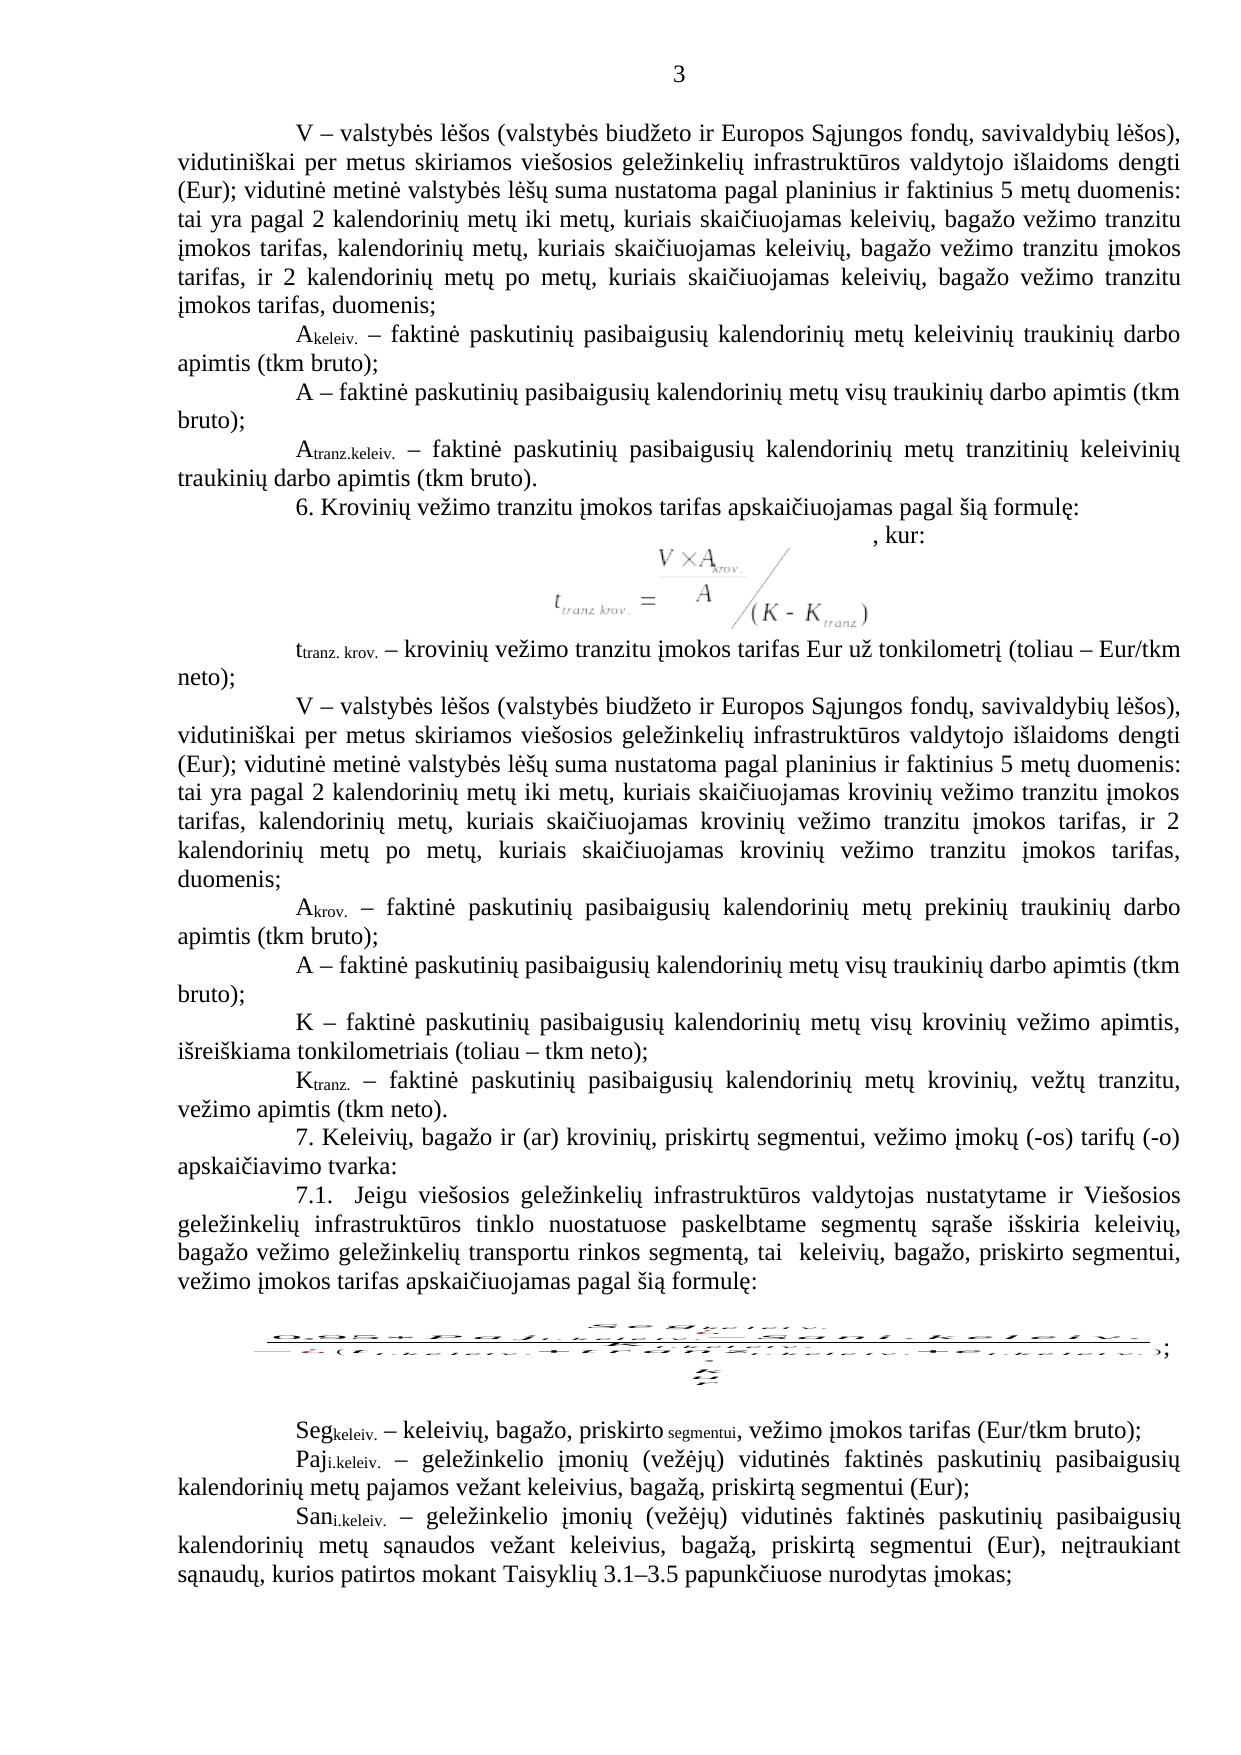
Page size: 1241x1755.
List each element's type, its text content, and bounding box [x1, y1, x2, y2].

text ; [177, 1324, 1181, 1386]
text V – valstybės lėšos (valstybės biudžeto ir Europos Sąjungos fondų, savivaldybių lėšos), vidutiniškai per metus skiriamos viešosios geležinkelių infrastruktūros valdytojo išlaidoms dengti (Eur); vidutinė metinė valstybės lėšų suma nustatoma pagal planinius ir faktinius 5 metų duomenis: tai yra pagal 2 kalendorinių metų iki metų, kuriais skaičiuojamas keleivių, bagažo vežimo tranzitu įmokos tarifas, kalendorinių metų, kuriais skaičiuojamas keleivių, bagažo vežimo tranzitu įmokos tarifas, ir 2 kalendorinių metų po metų, kuriais skaičiuojamas keleivių, bagažo vežimo tranzitu įmokos tarifas, duomenis; [177, 118, 1181, 319]
text 7.1. Jeigu viešosios geležinkelių infrastruktūros valdytojas nustatytame ir Viešosios geležinkelių infrastruktūros tinklo nuostatuose paskelbtame segmentų sąraše išskiria keleivių, bagažo vežimo geležinkelių transportu rinkos segmentą, tai keleivių, bagažo, priskirto segmentui, vežimo įmokos tarifas apskaičiuojamas pagal šią formulę: [177, 1180, 1181, 1295]
text 7. Keleivių, bagažo ir (ar) krovinių, priskirtų segmentui, vežimo įmokų (-os) tarifų (-o) apskaičiavimo tvarka: [177, 1122, 1181, 1180]
text Segkeleiv. – keleivių, bagažo, priskirto segmentui, vežimo įmokos tarifas (Eur/tkm bruto); [177, 1415, 1181, 1444]
text A – faktinė paskutinių pasibaigusių kalendorinių metų visų traukinių darbo apimtis (tkm bruto); [177, 377, 1181, 434]
text , kur: [177, 521, 1181, 634]
text Akeleiv. – faktinė paskutinių pasibaigusių kalendorinių metų keleivinių traukinių darbo apimtis (tkm bruto); [177, 319, 1181, 377]
text V – valstybės lėšos (valstybės biudžeto ir Europos Sąjungos fondų, savivaldybių lėšos), vidutiniškai per metus skiriamos viešosios geležinkelių infrastruktūros valdytojo išlaidoms dengti (Eur); vidutinė metinė valstybės lėšų suma nustatoma pagal planinius ir faktinius 5 metų duomenis: tai yra pagal 2 kalendorinių metų iki metų, kuriais skaičiuojamas krovinių vežimo tranzitu įmokos tarifas, kalendorinių metų, kuriais skaičiuojamas krovinių vežimo tranzitu įmokos tarifas, ir 2 kalendorinių metų po metų, kuriais skaičiuojamas krovinių vežimo tranzitu įmokos tarifas, duomenis; [177, 691, 1181, 892]
text Atranz.keleiv. – faktinė paskutinių pasibaigusių kalendorinių metų tranzitinių keleivinių traukinių darbo apimtis (tkm bruto). [177, 434, 1181, 492]
text A – faktinė paskutinių pasibaigusių kalendorinių metų visų traukinių darbo apimtis (tkm bruto); [177, 950, 1181, 1007]
text ttranz. krov. – krovinių vežimo tranzitu įmokos tarifas Eur už tonkilometrį (toliau – Eur/tkm neto); [177, 634, 1181, 691]
text K – faktinė paskutinių pasibaigusių kalendorinių metų visų krovinių vežimo apimtis, išreiškiama tonkilometriais (toliau – tkm neto); [177, 1007, 1181, 1065]
text Sani.keleiv. – geležinkelio įmonių (vežėjų) vidutinės faktinės paskutinių pasibaigusių kalendorinių metų sąnaudos vežant keleivius, bagažą, priskirtą segmentui (Eur), neįtraukiant sąnaudų, kurios patirtos mokant Taisyklių 3.1–3.5 papunkčiuose nurodytas įmokas; [177, 1501, 1181, 1587]
text Akrov. – faktinė paskutinių pasibaigusių kalendorinių metų prekinių traukinių darbo apimtis (tkm bruto); [177, 892, 1181, 950]
text 6. Krovinių vežimo tranzitu įmokos tarifas apskaičiuojamas pagal šią formulę: [177, 492, 1181, 521]
text Paji.keleiv. – geležinkelio įmonių (vežėjų) vidutinės faktinės paskutinių pasibaigusių kalendorinių metų pajamos vežant keleivius, bagažą, priskirtą segmentui (Eur); [177, 1444, 1181, 1501]
text Ktranz. – faktinė paskutinių pasibaigusių kalendorinių metų krovinių, vežtų tranzitu, vežimo apimtis (tkm neto). [177, 1065, 1181, 1122]
